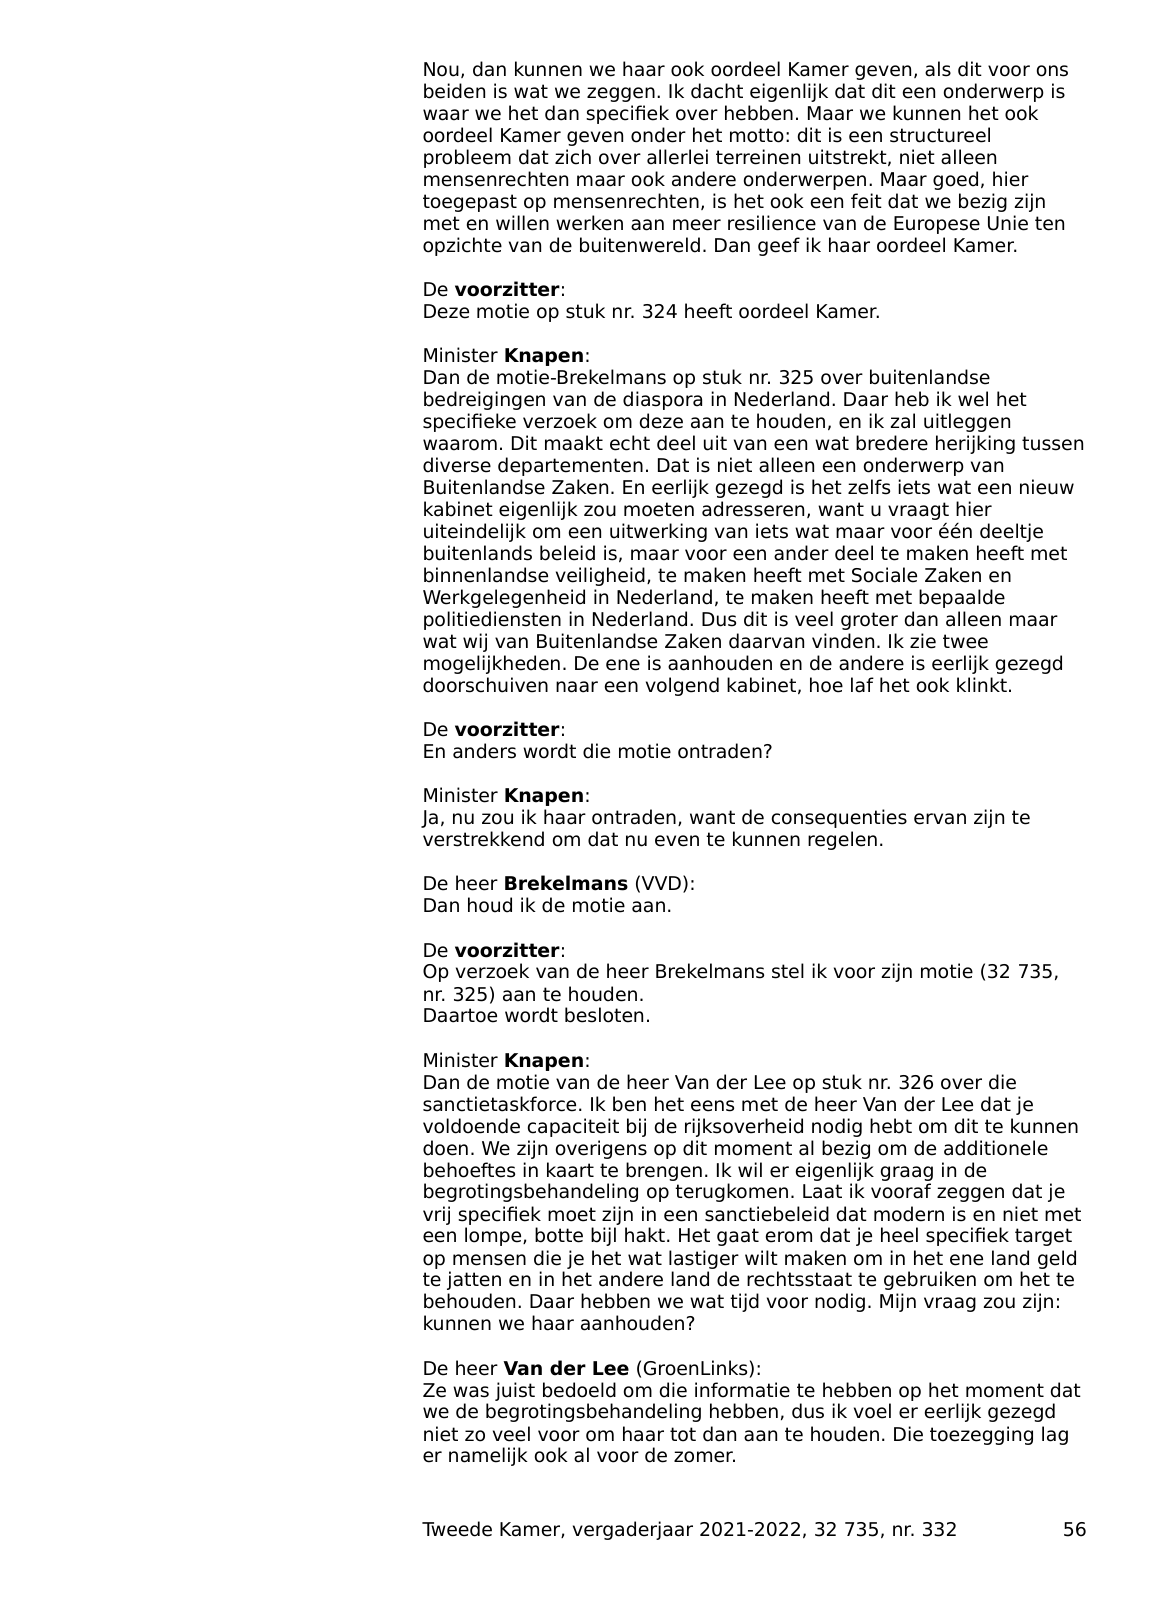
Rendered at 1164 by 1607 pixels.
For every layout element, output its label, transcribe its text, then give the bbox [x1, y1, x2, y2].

text De voorzitter: [422, 279, 1087, 301]
text Ze was juist bedoeld om die informatie te hebben op het moment dat we de begrotingsbehandeling hebben, dus ik voel er eerlijk gezegd niet zo veel voor om haar tot dan aan te houden. Die toezegging lag er namelijk ook al voor de zomer. [422, 1379, 1087, 1467]
text Dan de motie-Brekelmans op stuk nr. 325 over buitenlandse bedreigingen van de diaspora in Nederland. Daar heb ik wel het specifieke verzoek om deze aan te houden, en ik zal uitleggen waarom. Dit maakt echt deel uit van een wat bredere herijking tussen diverse departementen. Dat is niet alleen een onderwerp van Buitenlandse Zaken. En eerlijk gezegd is het zelfs iets wat een nieuw kabinet eigenlijk zou moeten adresseren, want u vraagt hier uiteindelijk om een uitwerking van iets wat maar voor één deeltje buitenlands beleid is, maar voor een ander deel te maken heeft met binnenlandse veiligheid, te maken heeft met Sociale Zaken en Werkgelegenheid in Nederland, te maken heeft met bepaalde politiediensten in Nederland. Dus dit is veel groter dan alleen maar wat wij van Buitenlandse Zaken daarvan vinden. Ik zie twee mogelijkheden. De ene is aanhouden en de andere is eerlijk gezegd doorschuiven naar een volgend kabinet, hoe laf het ook klinkt. [422, 367, 1087, 697]
text Dan de motie van de heer Van der Lee op stuk nr. 326 over die sanctietaskforce. Ik ben het eens met de heer Van der Lee dat je voldoende capaciteit bij de rijksoverheid nodig hebt om dit te kunnen doen. We zijn overigens op dit moment al bezig om de additionele behoeftes in kaart te brengen. Ik wil er eigenlijk graag in de begrotingsbehandeling op terugkomen. Laat ik vooraf zeggen dat je vrij specifiek moet zijn in een sanctiebeleid dat modern is en niet met een lompe, botte bijl hakt. Het gaat erom dat je heel specifiek target op mensen die je het wat lastiger wilt maken om in het ene land geld te jatten en in het andere land de rechtsstaat te gebruiken om het te behouden. Daar hebben we wat tijd voor nodig. Mijn vraag zou zijn: kunnen we haar aanhouden? [422, 1072, 1087, 1335]
text Minister Knapen: [422, 1049, 1087, 1072]
text De voorzitter: [422, 939, 1087, 961]
text En anders wordt die motie ontraden? [422, 741, 1087, 763]
text Minister Knapen: [422, 345, 1087, 367]
text De voorzitter: [422, 719, 1087, 741]
text Ja, nu zou ik haar ontraden, want de consequenties ervan zijn te verstrekkend om dat nu even te kunnen regelen. [422, 807, 1087, 851]
text De heer Brekelmans (VVD): [422, 873, 1087, 895]
text Deze motie op stuk nr. 324 heeft oordeel Kamer. [422, 301, 1087, 323]
text Minister Knapen: [422, 785, 1087, 807]
text Op verzoek van de heer Brekelmans stel ik voor zijn motie (32 735, nr. 325) aan te houden. [422, 961, 1087, 1005]
text Dan houd ik de motie aan. [422, 895, 1087, 917]
text Nou, dan kunnen we haar ook oordeel Kamer geven, als dit voor ons beiden is wat we zeggen. Ik dacht eigenlijk dat dit een onderwerp is waar we het dan specifiek over hebben. Maar we kunnen het ook oordeel Kamer geven onder het motto: dit is een structureel probleem dat zich over allerlei terreinen uitstrekt, niet alleen mensenrechten maar ook andere onderwerpen. Maar goed, hier toegepast op mensenrechten, is het ook een feit dat we bezig zijn met en willen werken aan meer resilience van de Europese Unie ten opzichte van de buitenwereld. Dan geef ik haar oordeel Kamer. [422, 59, 1087, 257]
text De heer Van der Lee (GroenLinks): [422, 1357, 1087, 1379]
text Daartoe wordt besloten. [422, 1005, 1087, 1027]
